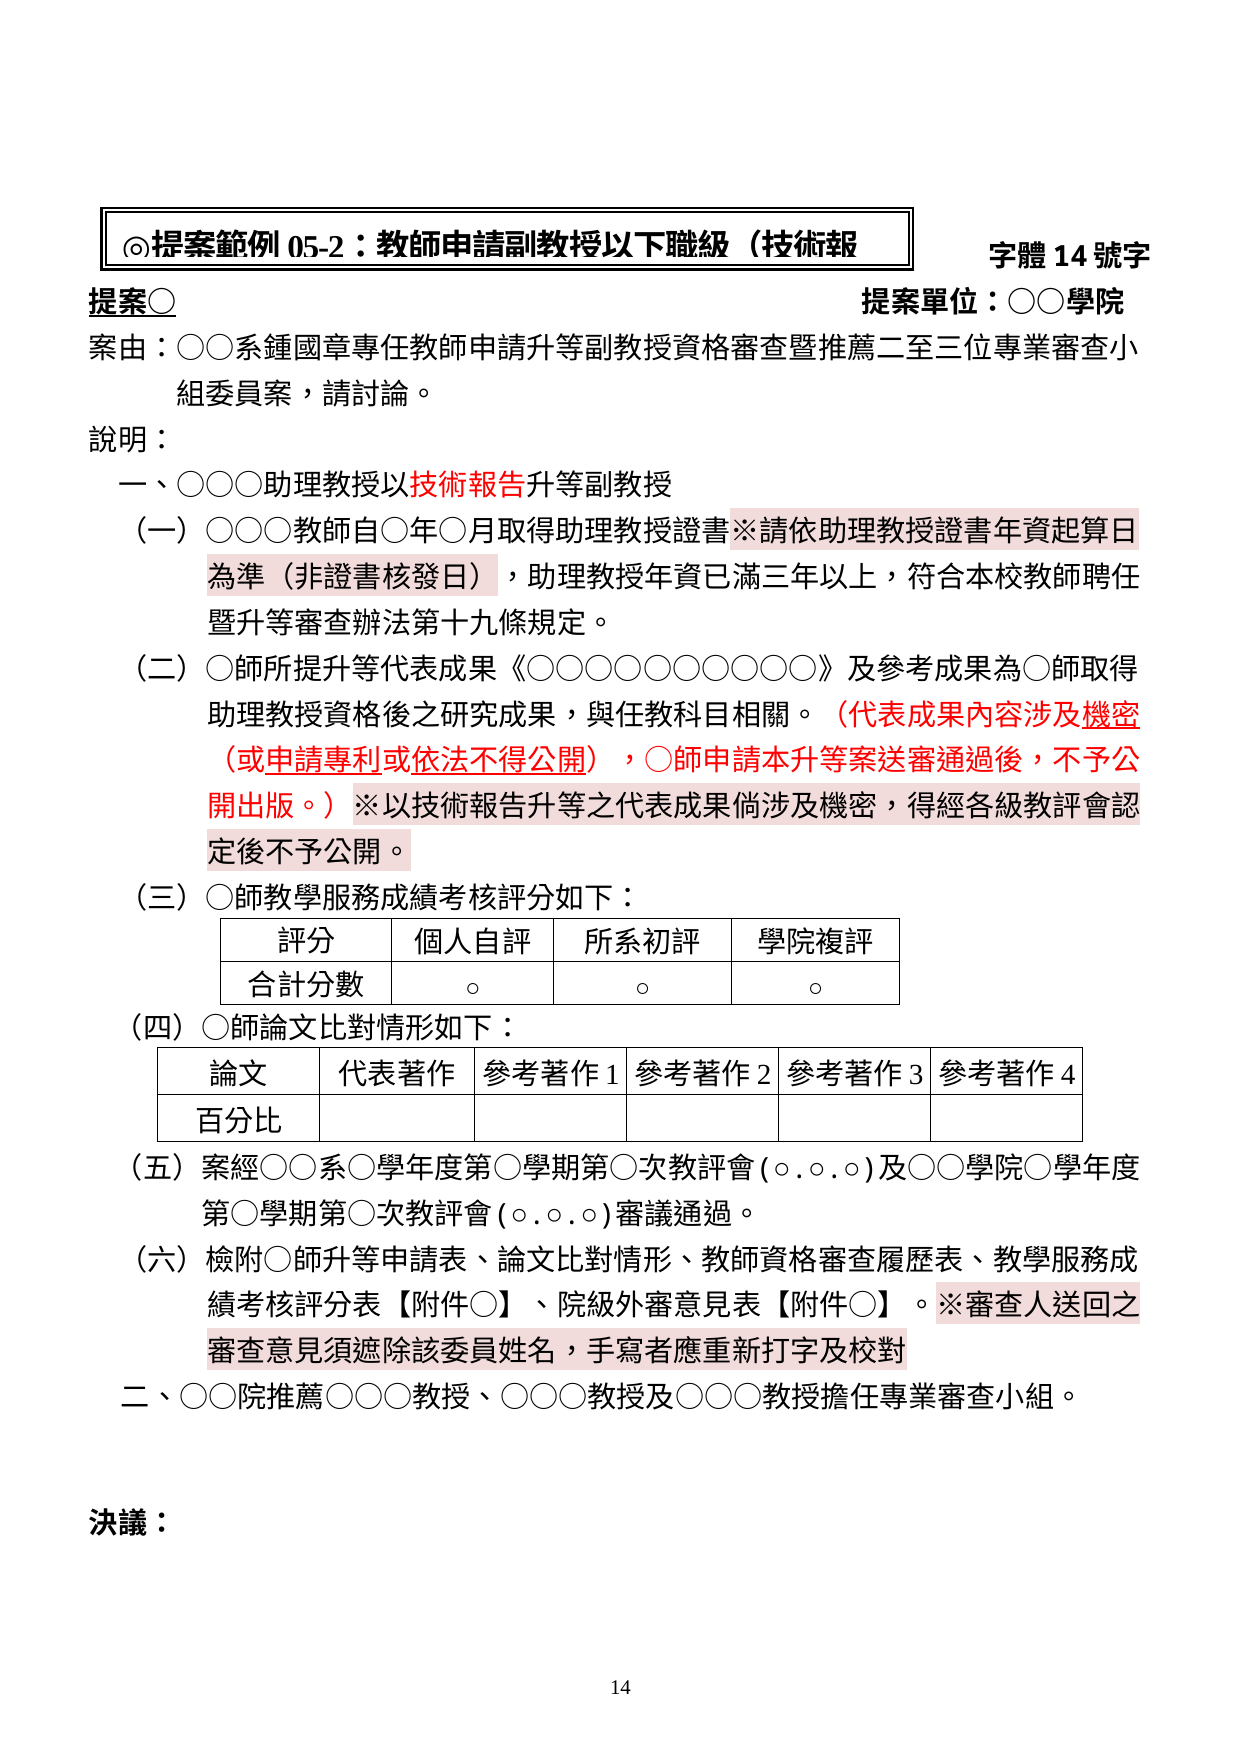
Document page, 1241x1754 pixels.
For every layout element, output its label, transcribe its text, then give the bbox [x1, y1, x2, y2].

text （六）檢附○師升等申請表、論文比對情形、教師資格審查履歷表、教學服務成績考核評分表【附件○】、院級外審意見表【附件○】。※審查人送回之審查意見須遮除該委員姓名，手寫者應重新打字及校對 [89, 1233, 1152, 1371]
table_header 代表著作 [320, 1048, 474, 1094]
text 字體14號字 [89, 230, 1152, 276]
table_cell [475, 1095, 626, 1141]
table_cell 百分比 [158, 1095, 319, 1141]
table_cell [627, 1095, 778, 1141]
table_header 參考著作3 [779, 1048, 930, 1094]
table_cell ○ [732, 962, 899, 1004]
table_header 評分 [221, 919, 391, 961]
table_header 學院複評 [732, 919, 899, 961]
text 說明： [89, 413, 1152, 459]
table_cell ○ [554, 962, 731, 1004]
table_header 論文 [158, 1048, 319, 1094]
table_cell [320, 1095, 474, 1141]
text （一）○○○教師自○年○月取得助理教授證書※請依助理教授證書年資起算日為準（非證書核發日），助理教授年資已滿三年以上，符合本校教師聘任暨升等審查辦法第十九條規定。 [89, 505, 1152, 642]
table_cell ○ [392, 962, 553, 1004]
text （五）案經○○系○學年度第○學期第○次教評會(○.○.○)及○○學院○學年度第○學期第○次教評會(○.○.○)審議通過。 [114, 1142, 1152, 1233]
table_cell 合計分數 [221, 962, 391, 1004]
table_header 個人自評 [392, 919, 553, 961]
table_header 參考著作4 [931, 1048, 1082, 1094]
table_header 參考著作2 [627, 1048, 778, 1094]
text （四）○師論文比對情形如下： [89, 1005, 1152, 1047]
text （三）○師教學服務成績考核評分如下： [89, 872, 1152, 917]
table_header 參考著作1 [475, 1048, 626, 1094]
text 提案○ 提案單位：○○學院 [89, 276, 1152, 322]
text ◎提案範例05-2：教師申請副教授以下職級（技術報告） [122, 220, 893, 257]
text 案由：○○系鍾國章專任教師申請升等副教授資格審查暨推薦二至三位專業審查小組委員案，請討論。 [89, 322, 1152, 413]
table_cell [779, 1095, 930, 1141]
text （二）○師所提升等代表成果《○○○○○○○○○○》及參考成果為○師取得助理教授資格後之研究成果，與任教科目相關。（代表成果內容涉及機密（或申請專利或依法不得公開），○師申請本升等案送審通過後，不予公開出版。）※以技術報告升等之代表成果倘涉及機密，得經各級教評會認定後不予公開。 [89, 642, 1152, 872]
table_header 所系初評 [554, 919, 731, 961]
text 一、○○○助理教授以技術報告升等副教授 [89, 459, 1152, 505]
text 二、○○院推薦○○○教授、○○○教授及○○○教授擔任專業審查小組。 [121, 1371, 1152, 1417]
text 決議： [89, 1479, 1152, 1542]
table_cell [931, 1095, 1082, 1141]
